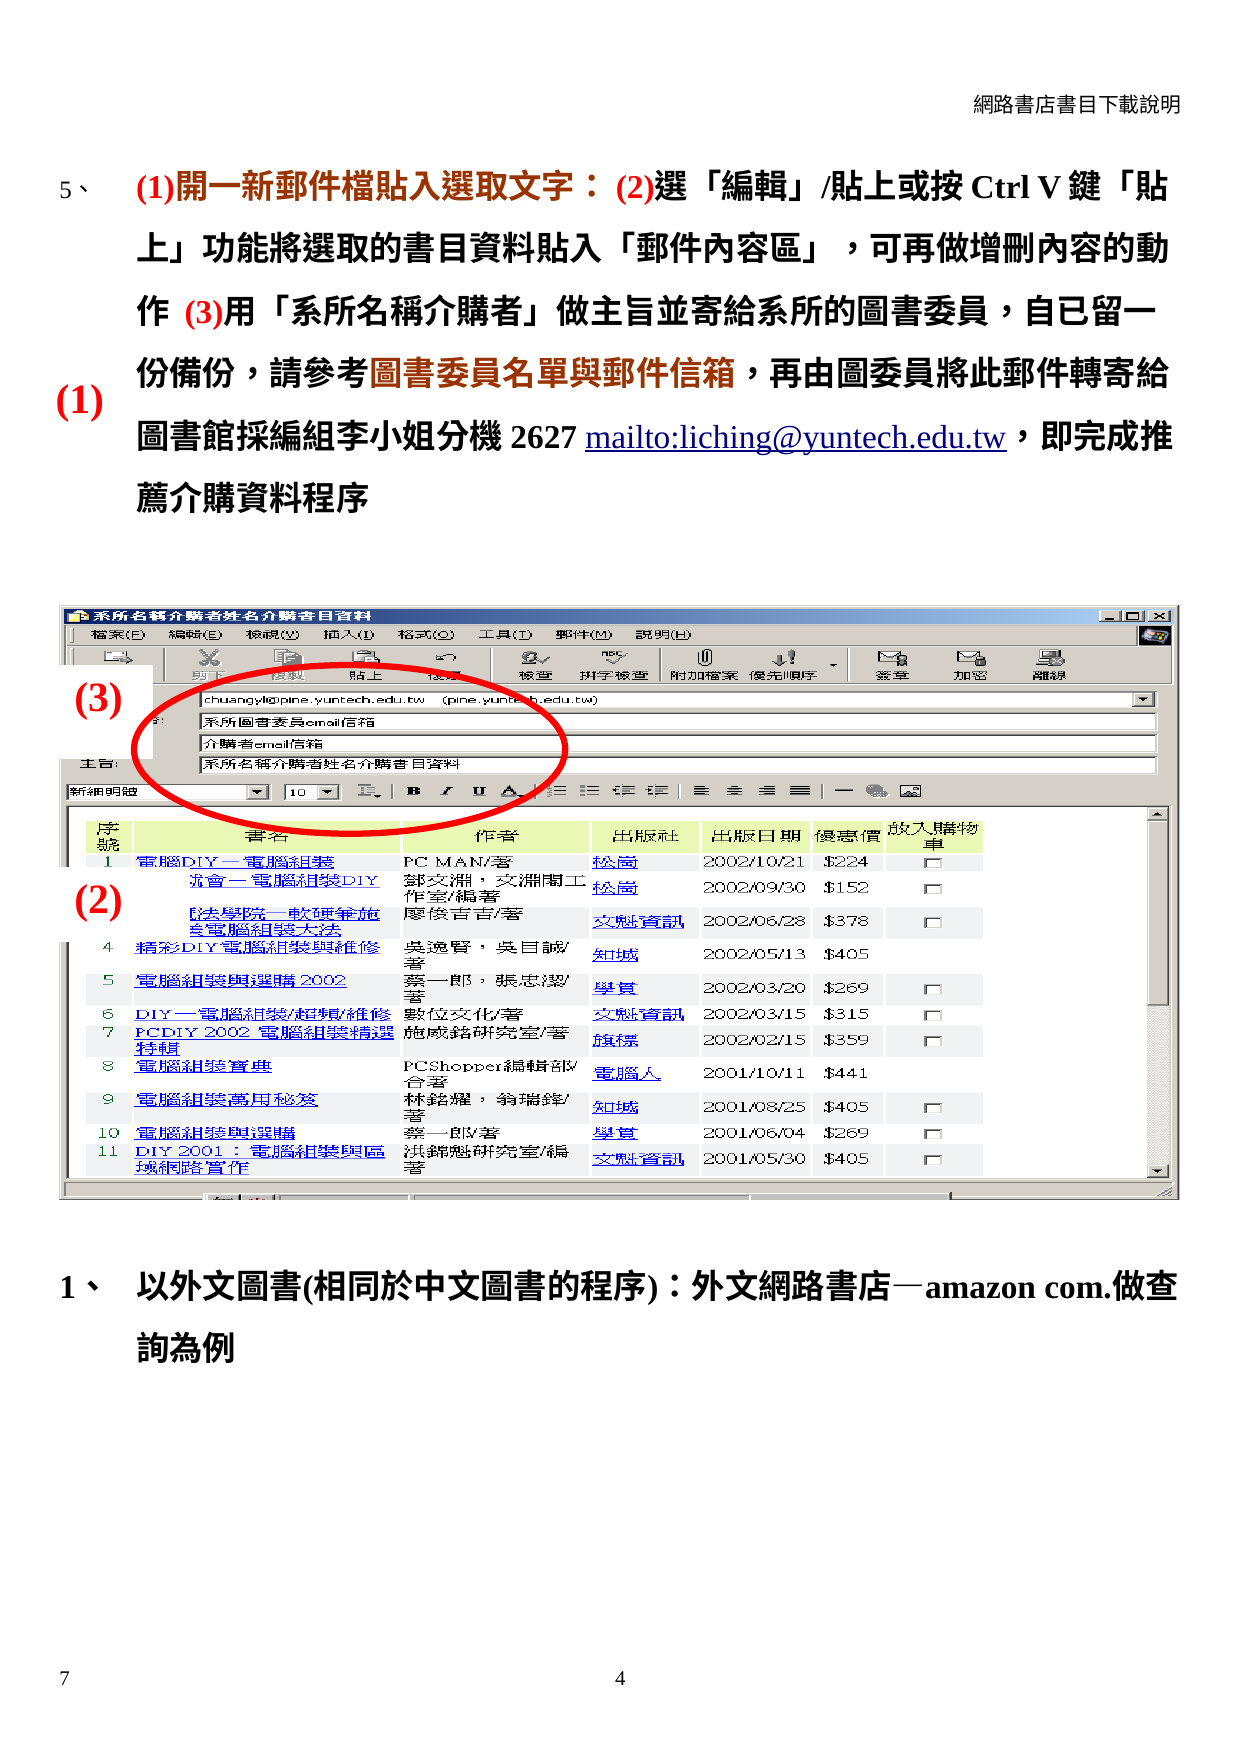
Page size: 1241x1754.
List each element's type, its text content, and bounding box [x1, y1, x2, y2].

list (1)開一新郵件檔貼入選取文字： (2)選「編輯」/貼上或按Ctrl V鍵「貼上」功能將選取的書目資料貼入「郵件內容區」，可再做增刪內容的動作 (3)用「系所名稱介購者」做主旨並寄給系所的圖書委員，自已留一份備份，請參考圖書委員名單與郵件信箱，再由圖委員將此郵件轉寄給圖書館採編組李小姐分機 2627 mailto:liching@yuntech.edu.tw，即完成推薦介購資料程序 [40, 142, 1181, 517]
list (1) [55, 374, 119, 422]
text (3) [74, 672, 138, 720]
list 以外文圖書(相同於中文圖書的程序)：外文網路書店—amazon com.做查詢為例 [59, 1242, 1181, 1367]
text (2) [74, 874, 175, 922]
